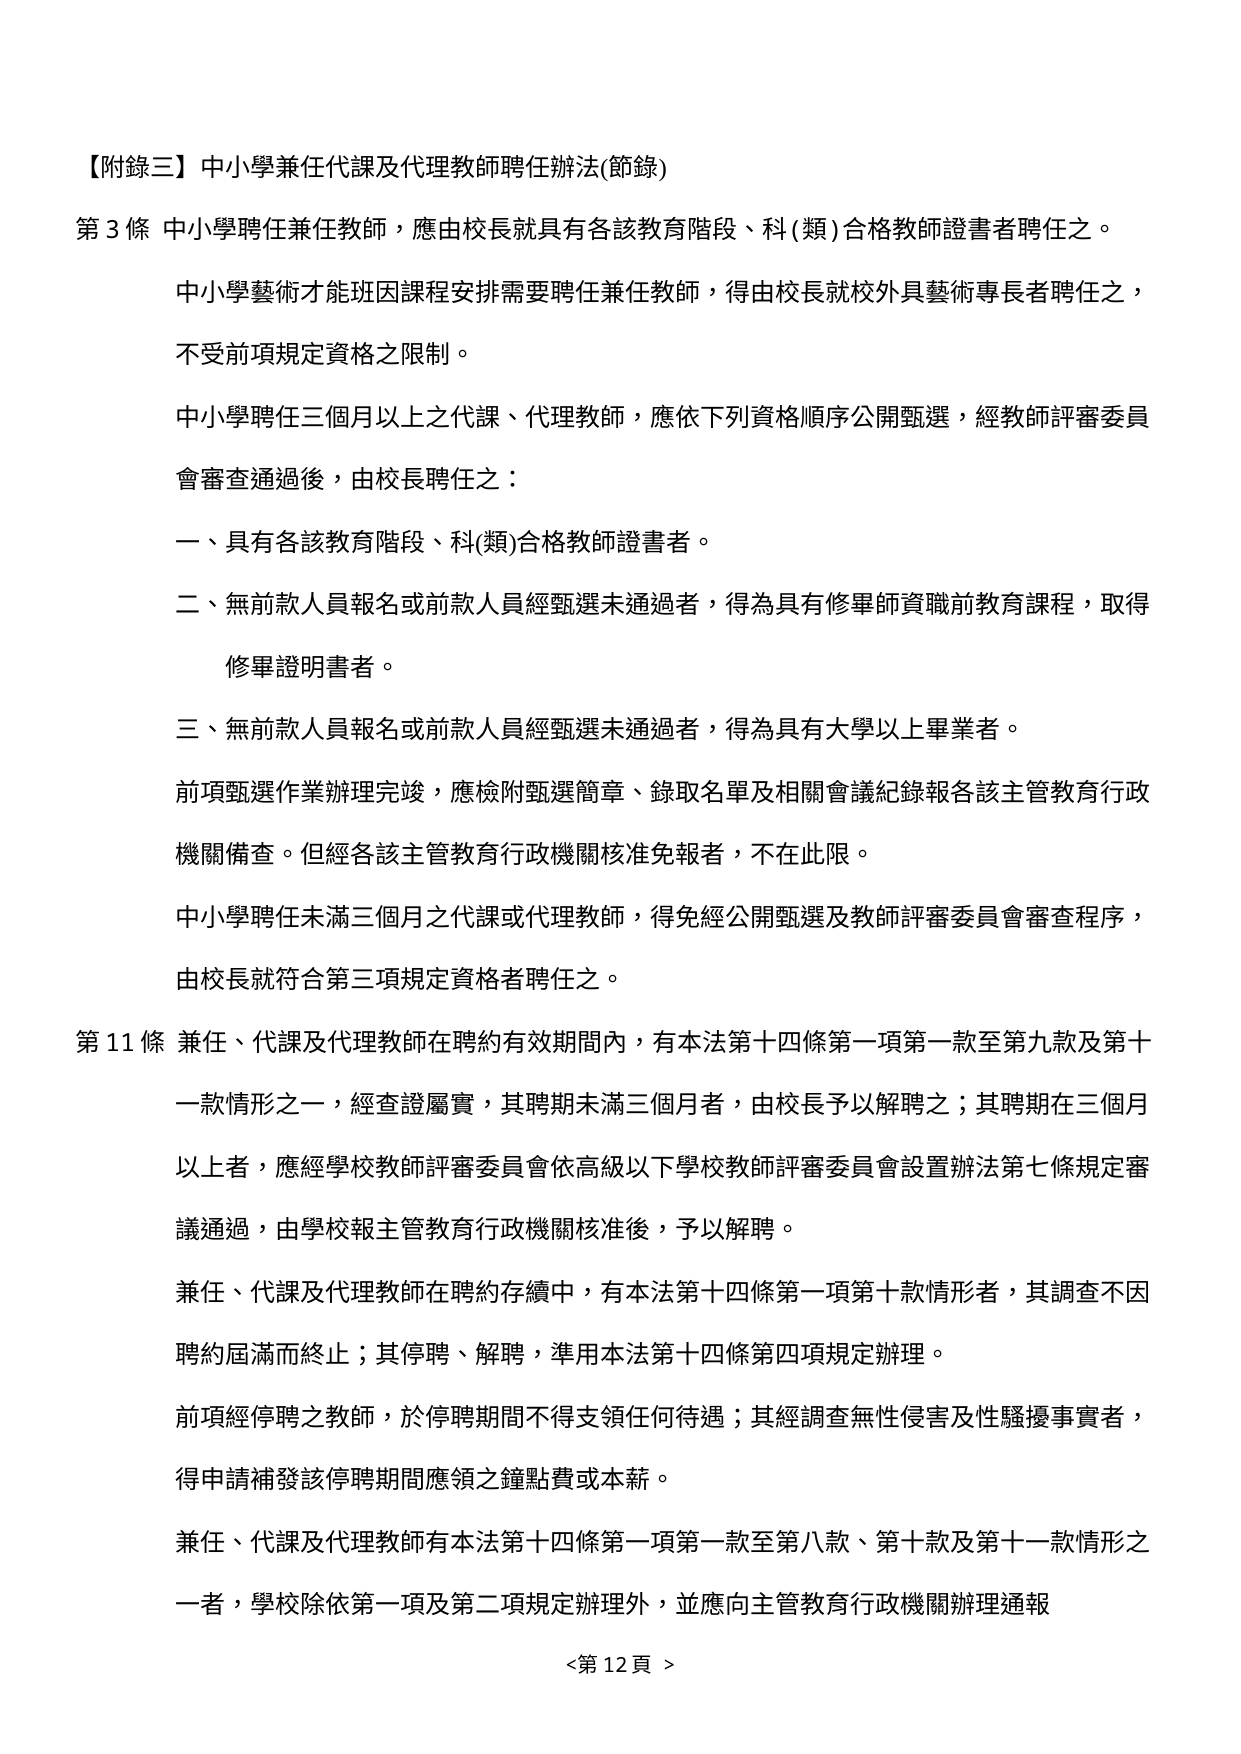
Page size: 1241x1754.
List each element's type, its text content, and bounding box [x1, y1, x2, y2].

text 中小學聘任未滿三個月之代課或代理教師，得免經公開甄選及教師評審委員會審查程序，由校長就符合第三項規定資格者聘任之。 [175, 874, 1165, 999]
text 一、具有各該教育階段、科(類)合格教師證書者。 [175, 499, 1165, 561]
text 三、無前款人員報名或前款人員經甄選未通過者，得為具有大學以上畢業者。 [175, 686, 1165, 749]
text 二、無前款人員報名或前款人員經甄選未通過者，得為具有修畢師資職前教育課程，取得修畢證明書者。 [175, 561, 1165, 686]
text 第11條 兼任、代課及代理教師在聘約有效期間內，有本法第十四條第一項第一款至第九款及第十一款情形之一，經查證屬實，其聘期未滿三個月者，由校長予以解聘之；其聘期在三個月以上者，應經學校教師評審委員會依高級以下學校教師評審委員會設置辦法第七條規定審議通過，由學校報主管教育行政機關核准後，予以解聘。 兼任、代課及代理教師在聘約存續中，有本法第十四條第一項第十款情形者，其調查不因聘約屆滿而終止；其停聘、解聘，準用本法第十四條第四項規定辦理。 前項經停聘之教師，於停聘期間不得支領任何待遇；其經調查無性侵害及性騷擾事實者，得申請補發該停聘期間應領之鐘點費或本薪。 兼任、代課及代理教師有本法第十四條第一項第一款至第八款、第十款及第十一款情形之一者，學校除依第一項及第二項規定辦理外，並應向主管教育行政機關辦理通報 [75, 999, 1165, 1624]
text 【附錄三】中小學兼任代課及代理教師聘任辦法(節錄) [75, 124, 1165, 186]
text 前項甄選作業辦理完竣，應檢附甄選簡章、錄取名單及相關會議紀錄報各該主管教育行政機關備查。但經各該主管教育行政機關核准免報者，不在此限。 [175, 749, 1165, 874]
text 第3條 中小學聘任兼任教師，應由校長就具有各該教育階段、科(類)合格教師證書者聘任之。 中小學藝術才能班因課程安排需要聘任兼任教師，得由校長就校外具藝術專長者聘任之，不受前項規定資格之限制。 中小學聘任三個月以上之代課、代理教師，應依下列資格順序公開甄選，經教師評審委員會審查通過後，由校長聘任之： [75, 186, 1165, 499]
